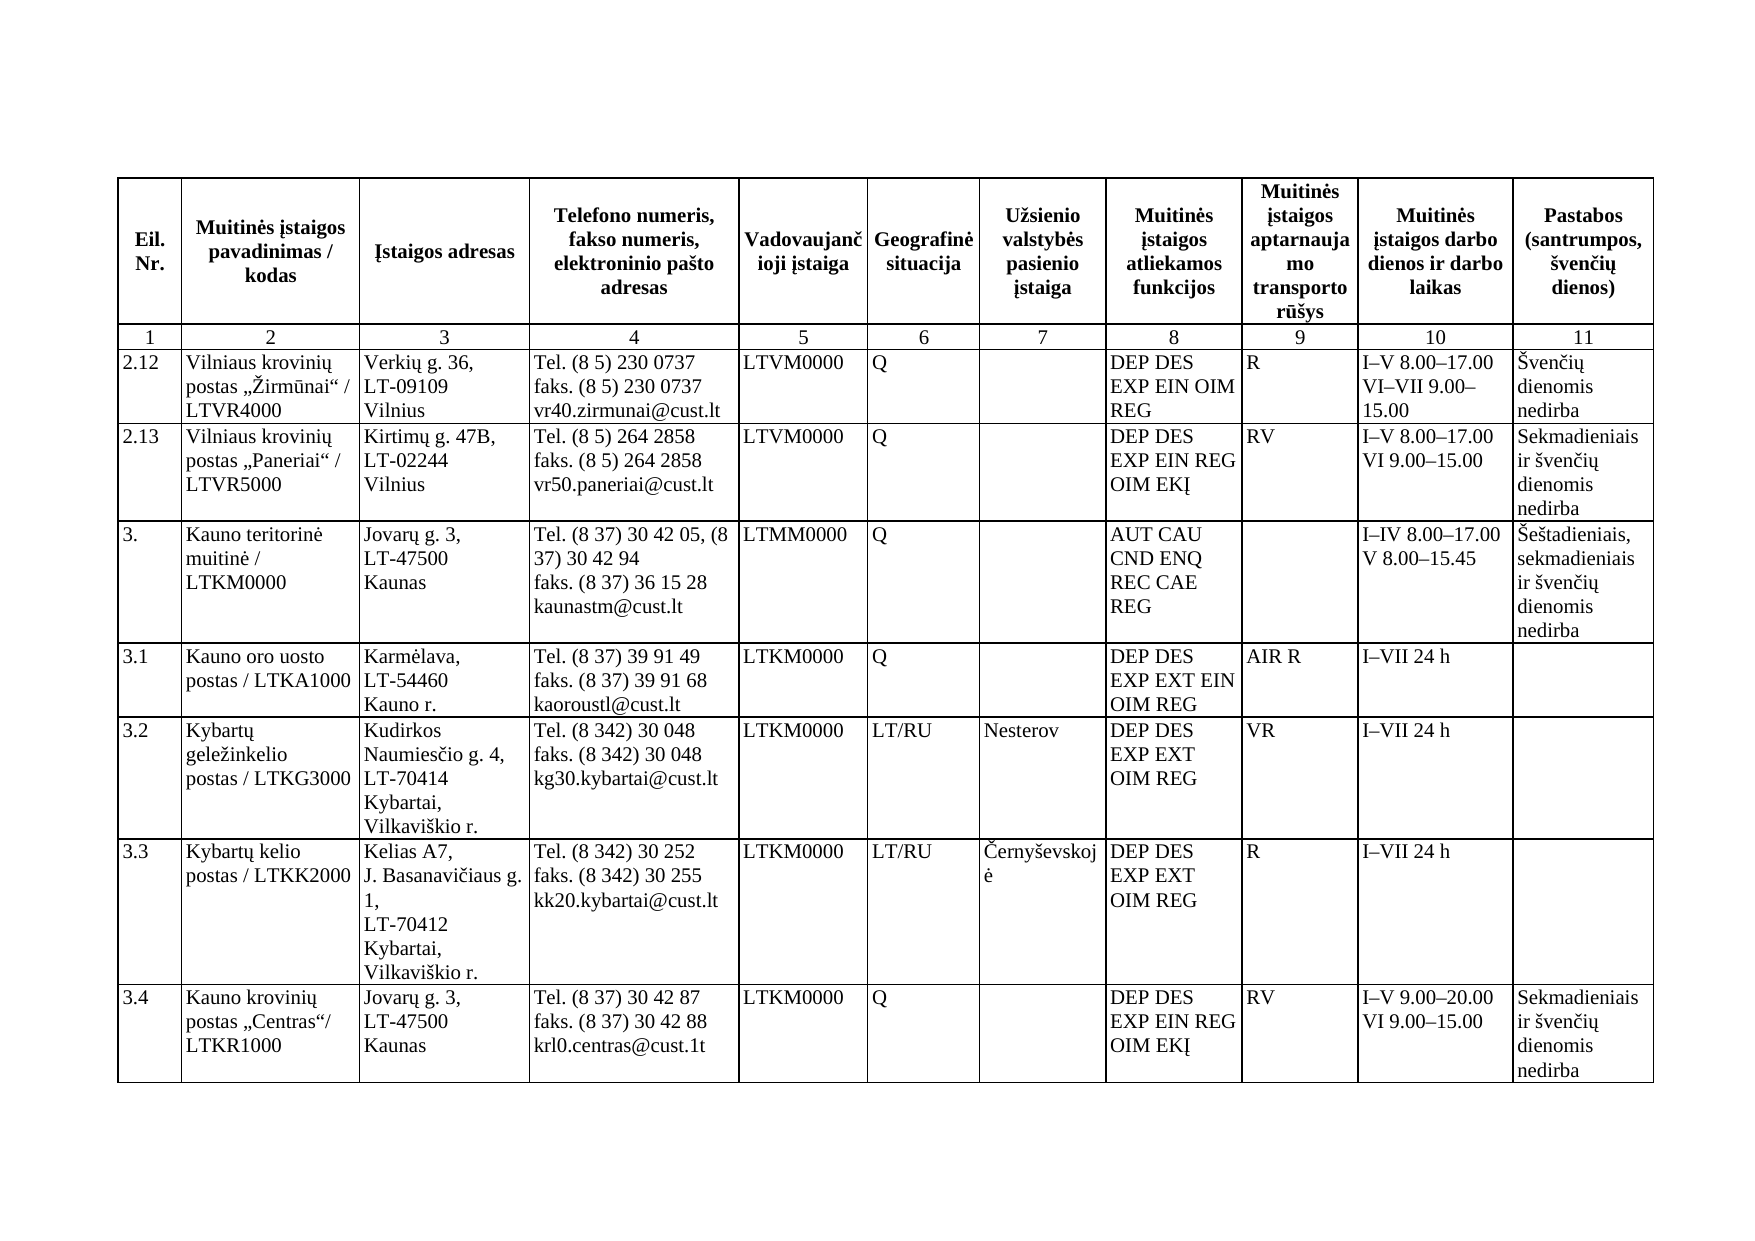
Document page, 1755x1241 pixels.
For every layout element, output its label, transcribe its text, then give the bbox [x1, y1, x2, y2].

table_cell Kauno oro uosto postas / LTKA1000 [182, 644, 359, 716]
table_cell [1514, 840, 1653, 984]
table_cell LTMM0000 [740, 522, 867, 642]
table_cell [1243, 522, 1357, 642]
table_cell DEP DES EXP EXT OIM REG [1107, 718, 1241, 838]
table_cell 3.3 [119, 840, 181, 984]
table_cell I–VII 24 h [1359, 840, 1512, 984]
table_cell AUT CAU CND ENQ REC CAE REG [1107, 522, 1241, 642]
table_cell Verkių g. 36, LT-09109 Vilnius [360, 350, 529, 422]
table_cell LTKM0000 [740, 985, 867, 1082]
table_cell DEP DES EXP EIN REG OIM EKĮ [1107, 985, 1241, 1082]
table_cell Tel. (8 342) 30 048 faks. (8 342) 30 048 kg30.kybartai@cust.lt [530, 718, 738, 838]
table_cell Jovarų g. 3, LT-47500 Kaunas [360, 985, 529, 1082]
table_cell 8 [1107, 325, 1241, 349]
table_cell Nesterov [980, 718, 1105, 838]
table_cell Q [868, 644, 979, 716]
table_cell LTKM0000 [740, 840, 867, 984]
table_cell Tel. (8 37) 30 42 87 faks. (8 37) 30 42 88 krl0.centras@cust.1t [530, 985, 738, 1082]
table_cell I–V 8.00–17.00 VI 9.00–15.00 [1359, 424, 1512, 520]
table_cell RV [1243, 424, 1357, 520]
table_cell 3. [119, 522, 181, 642]
table_cell Kirtimų g. 47B, LT-02244 Vilnius [360, 424, 529, 520]
table_header Telefono numeris, fakso numeris, elektroninio pašto adresas [530, 179, 738, 323]
table_cell 6 [868, 325, 979, 349]
table_cell [980, 644, 1105, 716]
table_cell [980, 522, 1105, 642]
table_cell 10 [1359, 325, 1512, 349]
table_header Muitinės įstaigos pavadinimas / kodas [182, 179, 359, 323]
table_cell 2 [182, 325, 359, 349]
table_cell Vilniaus krovinių postas „Paneriai“ / LTVR5000 [182, 424, 359, 520]
table_cell Tel. (8 37) 39 91 49 faks. (8 37) 39 91 68 kaoroustl@cust.lt [530, 644, 738, 716]
table_cell I–V 8.00–17.00 VI–VII 9.00–15.00 [1359, 350, 1512, 422]
table_cell Kauno teritorinė muitinė / LTKM0000 [182, 522, 359, 642]
table_cell DEP DES EXP EXT EIN OIM REG [1107, 644, 1241, 716]
table_header Įstaigos adresas [360, 179, 529, 323]
table_cell LTKM0000 [740, 644, 867, 716]
table_cell R [1243, 350, 1357, 422]
table_cell [980, 424, 1105, 520]
table_cell Šeštadieniais, sekmadieniais ir švenčių dienomis nedirba [1514, 522, 1653, 642]
table_cell LTVM0000 [740, 424, 867, 520]
table_cell Q [868, 350, 979, 422]
table_header Vadovaujančioji įstaiga [740, 179, 867, 323]
table_cell 1 [119, 325, 181, 349]
table_header Geografinė situacija [868, 179, 979, 323]
table_cell Karmėlava, LT-54460 Kauno r. [360, 644, 529, 716]
table_cell 3.2 [119, 718, 181, 838]
table_cell 4 [530, 325, 738, 349]
table_cell LT/RU [868, 840, 979, 984]
table_cell RV [1243, 985, 1357, 1082]
table_cell 9 [1243, 325, 1357, 349]
table_cell [980, 350, 1105, 422]
table_cell Tel. (8 5) 230 0737 faks. (8 5) 230 0737 vr40.zirmunai@cust.lt [530, 350, 738, 422]
table_cell 3 [360, 325, 529, 349]
table_cell Kybartų geležinkelio postas / LTKG3000 [182, 718, 359, 838]
table_header Muitinės įstaigos atliekamos funkcijos [1107, 179, 1241, 323]
table_cell Vilniaus krovinių postas „Žirmūnai“ / LTVR4000 [182, 350, 359, 422]
table_cell Švenčių dienomis nedirba [1514, 350, 1653, 422]
table_cell LTKM0000 [740, 718, 867, 838]
table_cell DEP DES EXP EIN REG OIM EKĮ [1107, 424, 1241, 520]
table_cell AIR R [1243, 644, 1357, 716]
table_cell Kybartų kelio postas / LTKK2000 [182, 840, 359, 984]
table_cell Kauno krovinių postas „Centras“/ LTKR1000 [182, 985, 359, 1082]
table_cell Jovarų g. 3, LT-47500 Kaunas [360, 522, 529, 642]
table_cell 2.13 [119, 424, 181, 520]
table_cell Tel. (8 342) 30 252 faks. (8 342) 30 255 kk20.kybartai@cust.lt [530, 840, 738, 984]
table_cell I–IV 8.00–17.00 V 8.00–15.45 [1359, 522, 1512, 642]
table_header Eil. Nr. [119, 179, 181, 323]
table_cell Tel. (8 5) 264 2858 faks. (8 5) 264 2858 vr50.paneriai@cust.lt [530, 424, 738, 520]
table_cell I–V 9.00–20.00 VI 9.00–15.00 [1359, 985, 1512, 1082]
table_cell Černyševskojė [980, 840, 1105, 984]
table_cell I–VII 24 h [1359, 644, 1512, 716]
table_cell LTVM0000 [740, 350, 867, 422]
table_header Pastabos (santrumpos, švenčių dienos) [1514, 179, 1653, 323]
table_header Muitinės įstaigos aptarnaujamo transporto rūšys [1243, 179, 1357, 323]
table_cell VR [1243, 718, 1357, 838]
table_cell DEP DES EXP EIN OIM REG [1107, 350, 1241, 422]
table_cell R [1243, 840, 1357, 984]
table_cell 7 [980, 325, 1105, 349]
table_cell Tel. (8 37) 30 42 05, (8 37) 30 42 94 faks. (8 37) 36 15 28 kaunastm@cust.lt [530, 522, 738, 642]
table_cell 11 [1514, 325, 1653, 349]
table_cell LT/RU [868, 718, 979, 838]
table_cell 2.12 [119, 350, 181, 422]
table_header Muitinės įstaigos darbo dienos ir darbo laikas [1359, 179, 1512, 323]
table_cell Kelias A7, J. Basanavičiaus g. 1, LT-70412 Kybartai, Vilkaviškio r. [360, 840, 529, 984]
table_cell [980, 985, 1105, 1082]
table_cell Q [868, 985, 979, 1082]
table_cell DEP DES EXP EXT OIM REG [1107, 840, 1241, 984]
table_cell Q [868, 522, 979, 642]
table_cell 3.4 [119, 985, 181, 1082]
table_cell Sekmadieniais ir švenčių dienomis nedirba [1514, 424, 1653, 520]
table_cell I–VII 24 h [1359, 718, 1512, 838]
table_header Užsienio valstybės pasienio įstaiga [980, 179, 1105, 323]
table_cell Q [868, 424, 979, 520]
table_cell [1514, 718, 1653, 838]
table_cell Sekmadieniais ir švenčių dienomis nedirba [1514, 985, 1653, 1082]
table_cell [1514, 644, 1653, 716]
table_cell 3.1 [119, 644, 181, 716]
table_cell Kudirkos Naumiesčio g. 4, LT-70414 Kybartai, Vilkaviškio r. [360, 718, 529, 838]
table_cell 5 [740, 325, 867, 349]
